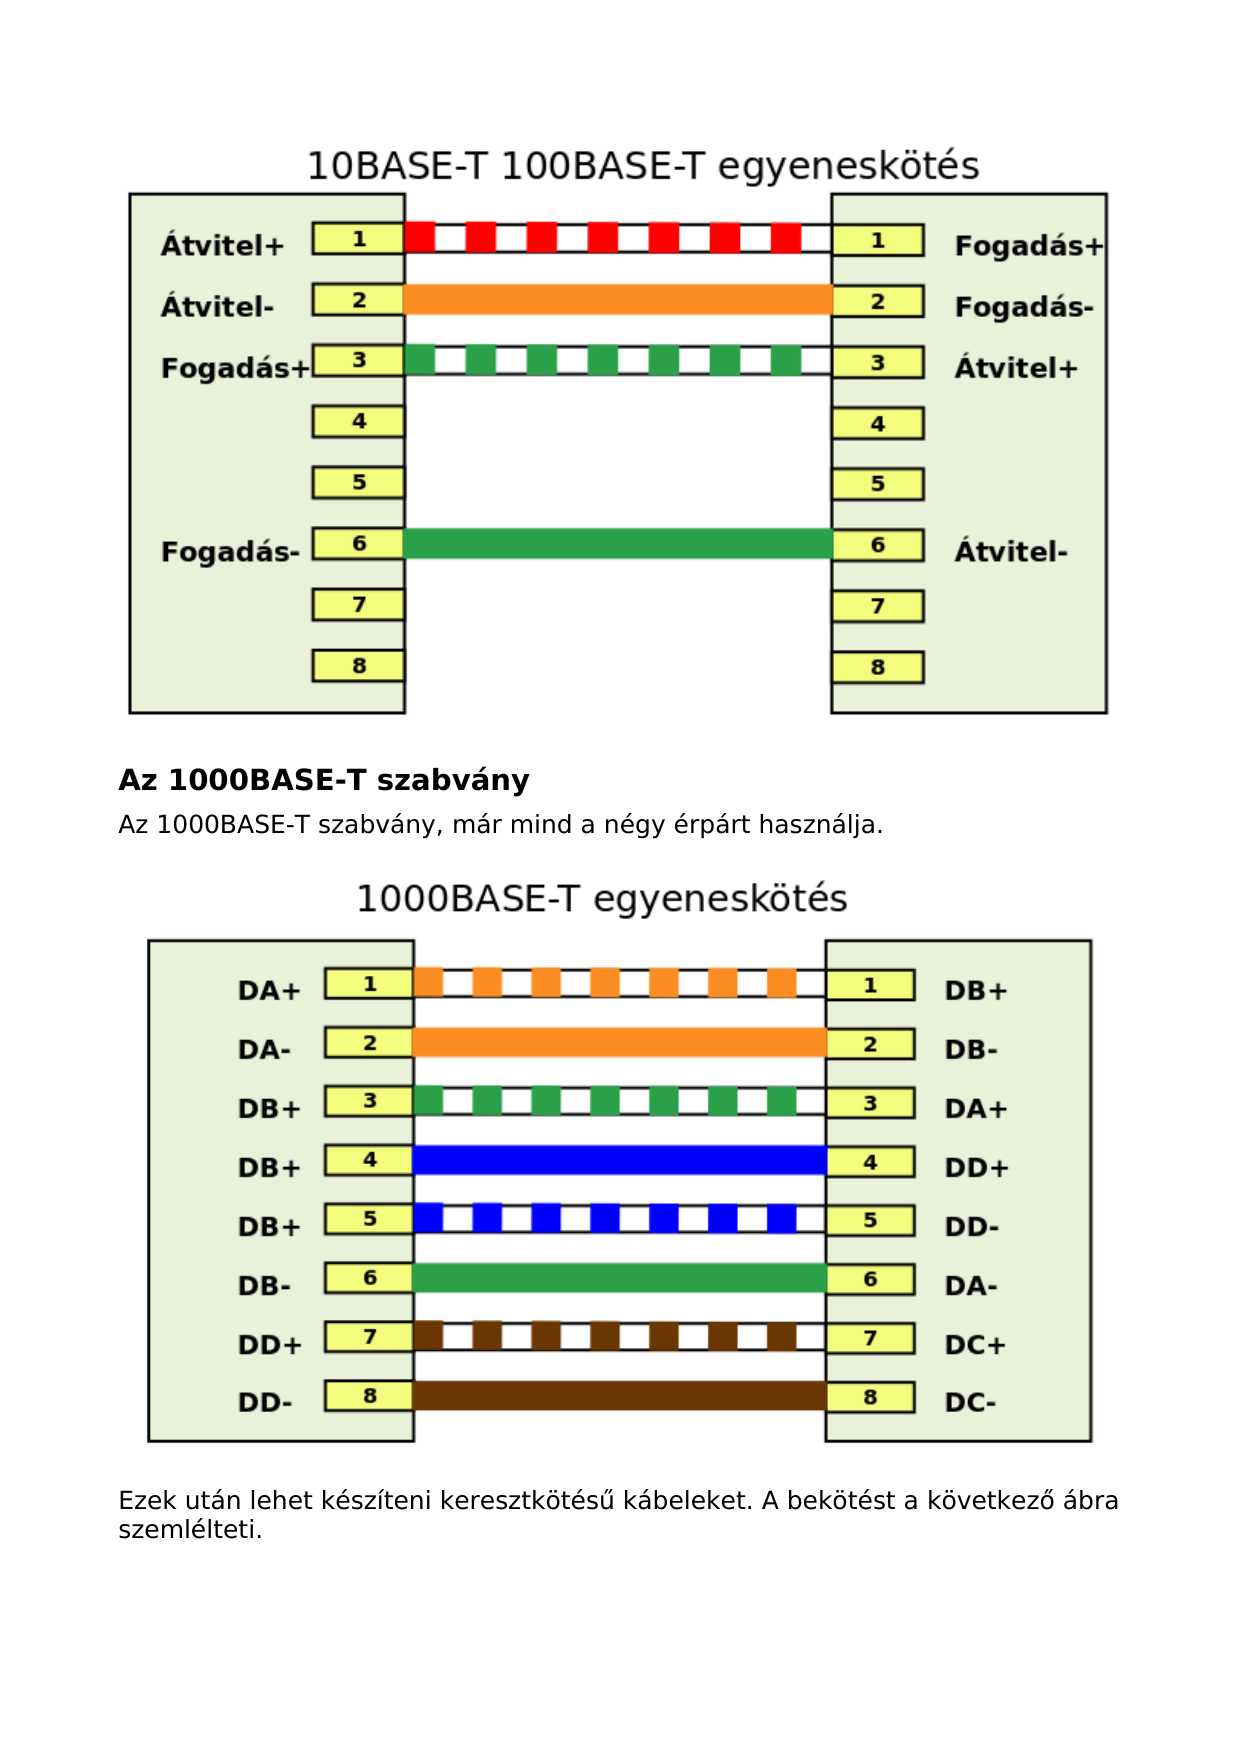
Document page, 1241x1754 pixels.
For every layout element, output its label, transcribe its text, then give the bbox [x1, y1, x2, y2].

subtitle Az 1000BASE-T szabvány [118, 764, 1122, 798]
picture [118, 851, 1123, 1474]
text Ezek után lehet készíteni keresztkötésű kábeleket. A bekötést a következő ábra szemlélteti. [118, 1486, 1122, 1545]
text Az 1000BASE-T szabvány, már mind a négy érpárt használja. [118, 810, 1122, 839]
picture [118, 118, 1123, 727]
